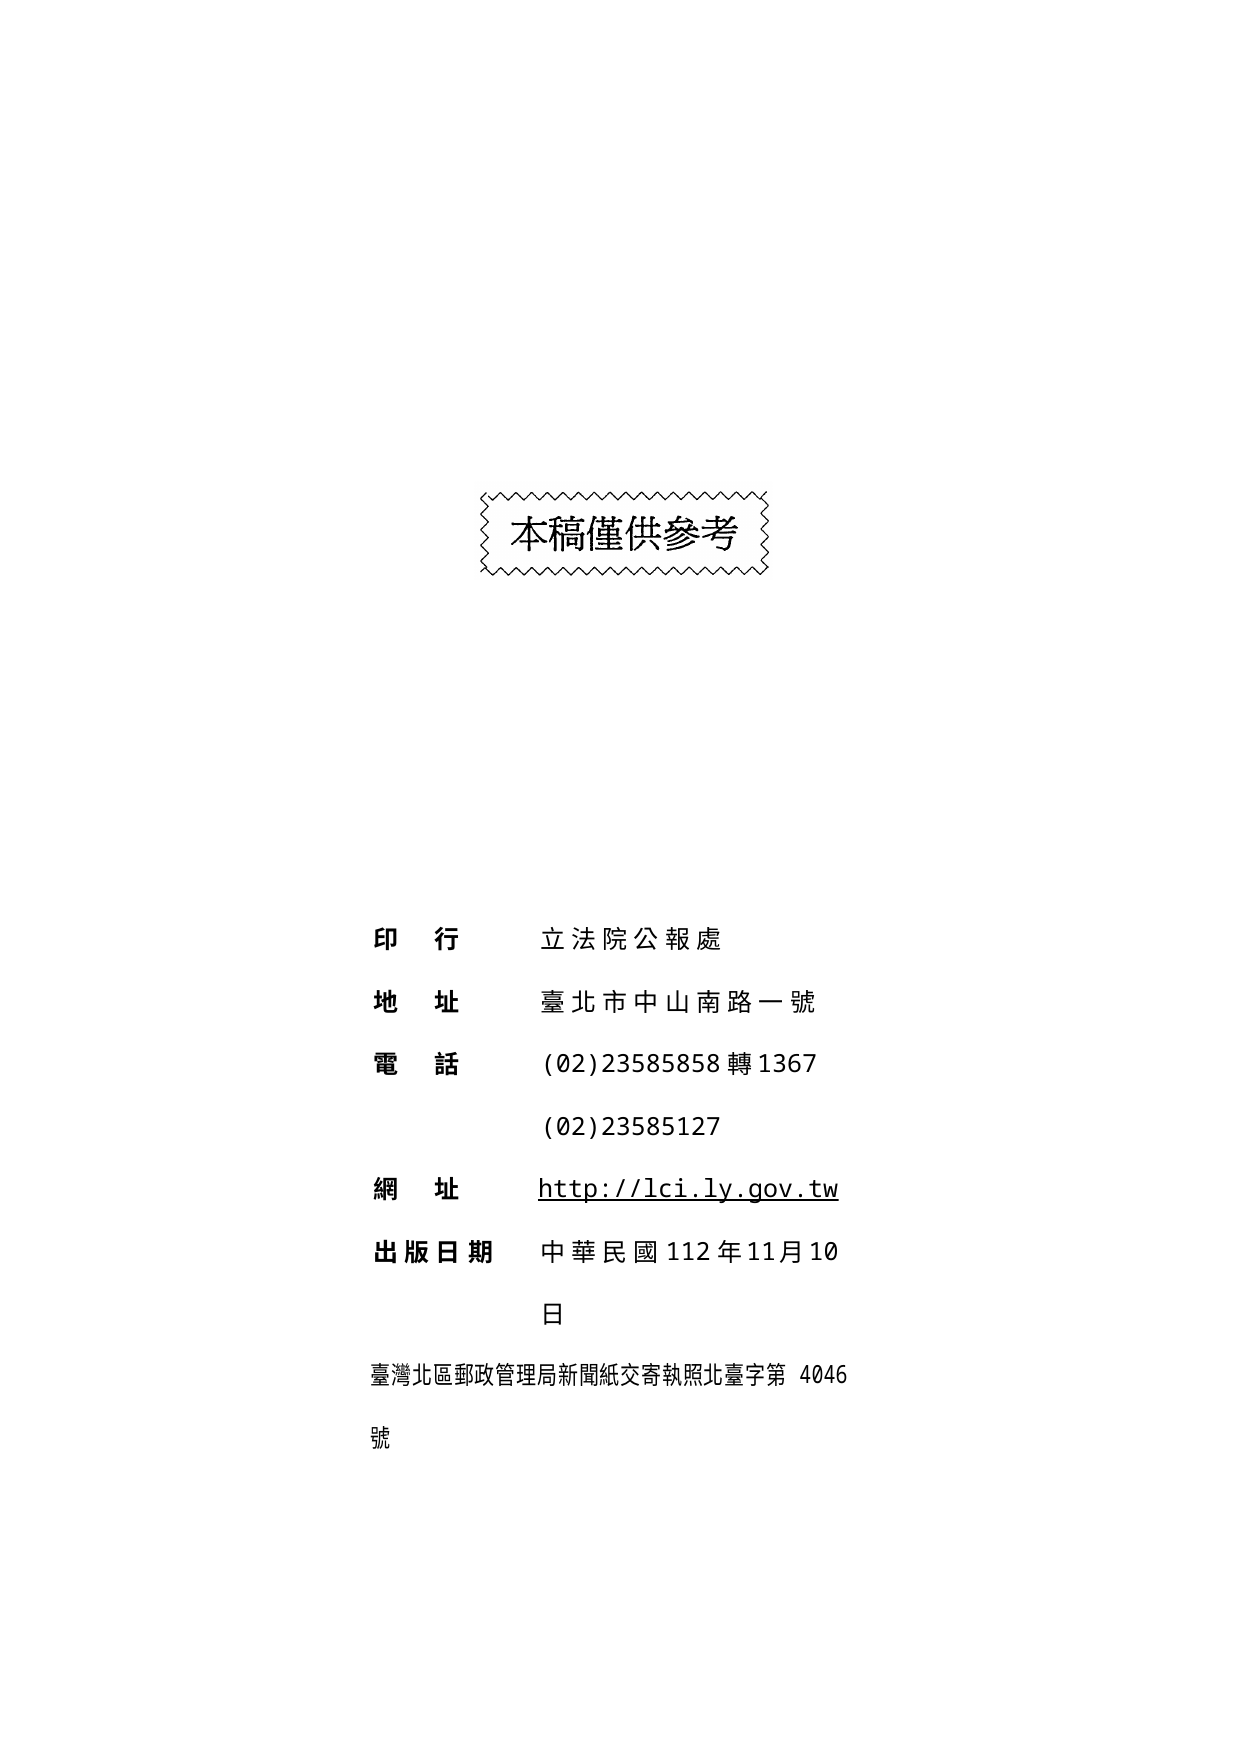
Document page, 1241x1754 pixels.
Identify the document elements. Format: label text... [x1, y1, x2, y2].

table_cell 網址 [362, 1156, 534, 1219]
table_cell 中華民國112年11月10日 [534, 1219, 878, 1344]
table_header [468, 406, 773, 594]
table_cell 電話 [362, 1031, 534, 1156]
table_cell 臺北市中山南路一號 [534, 969, 878, 1031]
table_cell http://lci.ly.gov.tw [534, 1156, 878, 1219]
table_cell 地址 [362, 969, 534, 1031]
table_header 立法院公報處 [534, 906, 878, 969]
table_cell (02)23585858轉1367 (02)23585127 [534, 1031, 878, 1156]
table_header 印行 [362, 906, 534, 969]
table_cell 出版日期 [362, 1219, 534, 1344]
table_cell 臺灣北區郵政管理局新聞紙交寄執照北臺字第4046號 [362, 1344, 878, 1469]
